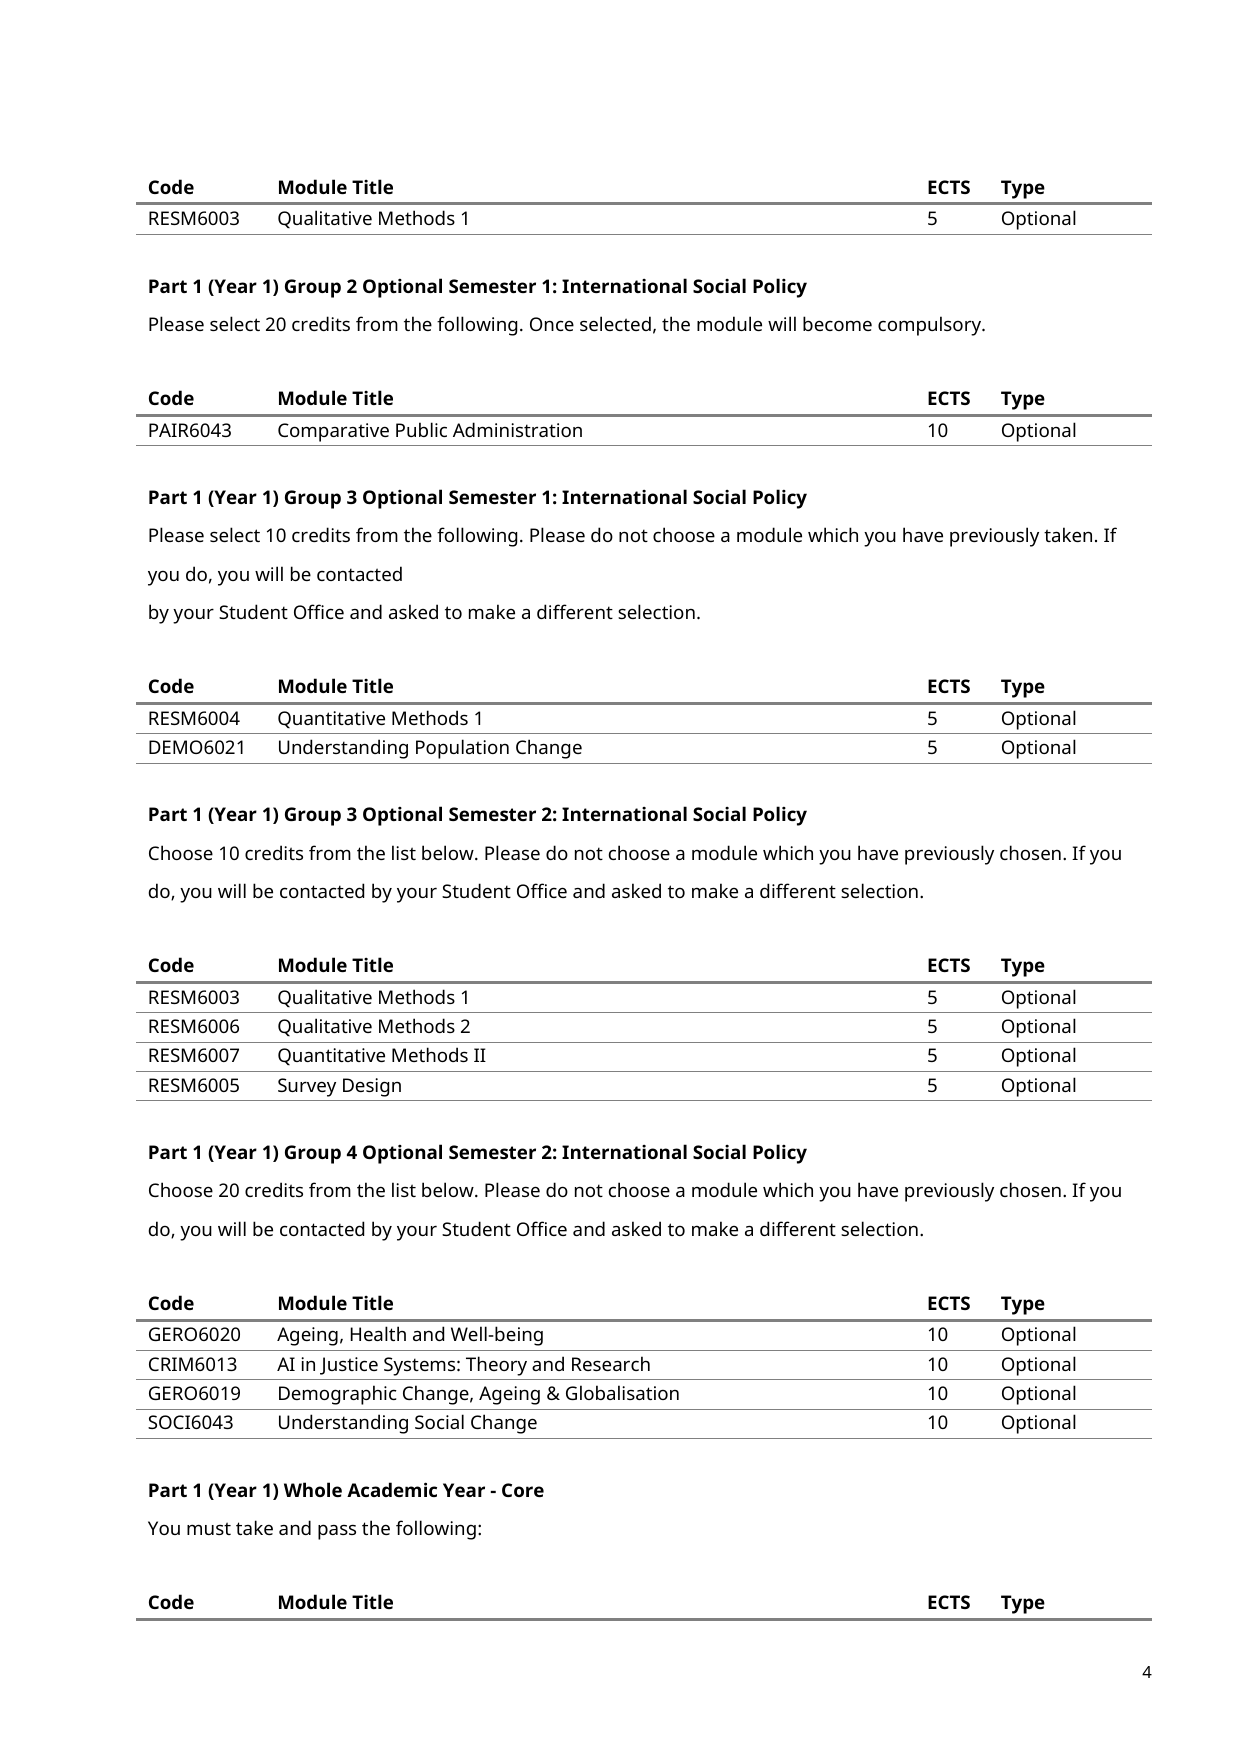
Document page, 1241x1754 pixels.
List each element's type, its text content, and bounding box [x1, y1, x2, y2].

table_cell Type [989, 386, 1152, 414]
table_cell Quantitative Methods 1 [266, 705, 916, 733]
table_cell Module Title [266, 174, 916, 202]
table_cell RESM6006 [136, 1013, 266, 1042]
table_cell Optional [989, 1013, 1152, 1042]
table_cell Qualitative Methods 1 [266, 984, 916, 1012]
table_cell RESM6004 [136, 705, 266, 733]
table_cell Demographic Change, Ageing & Globalisation [266, 1380, 916, 1408]
table_cell Understanding Social Change [266, 1410, 916, 1438]
table_cell RESM6005 [136, 1072, 266, 1100]
table_cell [136, 137, 1152, 174]
table_cell Type [989, 1590, 1152, 1618]
table_cell 10 [916, 1410, 989, 1438]
table_cell Quantitative Methods II [266, 1043, 916, 1071]
table_cell RESM6003 [136, 205, 266, 234]
table_cell Optional [989, 417, 1152, 445]
table_cell 5 [916, 1043, 989, 1071]
table_cell GERO6020 [136, 1322, 266, 1350]
table_cell Code [136, 1590, 266, 1618]
table_cell Optional [989, 705, 1152, 733]
table_cell Module Title [266, 1590, 916, 1618]
table_cell Optional [989, 205, 1152, 234]
table_cell 5 [916, 205, 989, 234]
table_cell AI in Justice Systems: Theory and Research [266, 1351, 916, 1379]
table_cell 5 [916, 1072, 989, 1100]
table_cell Optional [989, 734, 1152, 762]
table_cell ECTS [916, 674, 989, 702]
table_cell ECTS [916, 386, 989, 414]
table_cell Type [989, 174, 1152, 202]
table_cell 5 [916, 1013, 989, 1042]
table_cell Code [136, 1290, 266, 1318]
table_cell ECTS [916, 1590, 989, 1618]
table_cell Module Title [266, 1290, 916, 1318]
table_cell Type [989, 1290, 1152, 1318]
table_cell Module Title [266, 674, 916, 702]
table_cell CRIM6013 [136, 1351, 266, 1379]
table_cell Survey Design [266, 1072, 916, 1100]
table_cell Understanding Population Change [266, 734, 916, 762]
table_cell Optional [989, 1410, 1152, 1438]
table_cell 5 [916, 984, 989, 1012]
table_cell Qualitative Methods 2 [266, 1013, 916, 1042]
table_cell RESM6007 [136, 1043, 266, 1071]
table_cell Comparative Public Administration [266, 417, 916, 445]
table_cell RESM6003 [136, 984, 266, 1012]
table_cell Optional [989, 1322, 1152, 1350]
table_cell Part 1 (Year 1) Whole Academic Year - Core You must take and pass the following: [136, 1439, 1152, 1590]
table_cell Type [989, 953, 1152, 981]
table_cell 10 [916, 1322, 989, 1350]
table_cell PAIR6043 [136, 417, 266, 445]
table_cell SOCI6043 [136, 1410, 266, 1438]
table_cell Code [136, 674, 266, 702]
table_cell GERO6019 [136, 1380, 266, 1408]
table_cell Code [136, 386, 266, 414]
table_cell Code [136, 953, 266, 981]
table_cell Optional [989, 984, 1152, 1012]
table_cell Ageing, Health and Well-being [266, 1322, 916, 1350]
table_cell Part 1 (Year 1) Group 3 Optional Semester 2: International Social Policy Choose 10 credits from the list below. Please do not choose a module which you have previously chosen. If you do, you will be contacted by your Student Office and asked to make a different selection. [136, 764, 1152, 953]
table_cell 5 [916, 734, 989, 762]
table_cell 5 [916, 705, 989, 733]
table_cell ECTS [916, 953, 989, 981]
table_cell DEMO6021 [136, 734, 266, 762]
table_cell Type [989, 674, 1152, 702]
table_cell Module Title [266, 386, 916, 414]
table_cell Part 1 (Year 1) Group 3 Optional Semester 1: International Social Policy Please select 10 credits from the following. Please do not choose a module which you have previously taken. If you do, you will be contacted by your Student Office and asked to make a different selection. [136, 446, 1152, 674]
table_cell 10 [916, 1380, 989, 1408]
table_cell 10 [916, 1351, 989, 1379]
table_cell Optional [989, 1072, 1152, 1100]
table_cell Optional [989, 1380, 1152, 1408]
table_cell Code [136, 174, 266, 202]
table_cell Module Title [266, 953, 916, 981]
table_cell ECTS [916, 1290, 989, 1318]
table_cell 10 [916, 417, 989, 445]
table_cell Part 1 (Year 1) Group 4 Optional Semester 2: International Social Policy Choose 20 credits from the list below. Please do not choose a module which you have previously chosen. If you do, you will be contacted by your Student Office and asked to make a different selection. [136, 1101, 1152, 1290]
table_cell Optional [989, 1351, 1152, 1379]
table_cell Optional [989, 1043, 1152, 1071]
table_cell Part 1 (Year 1) Group 2 Optional Semester 1: International Social Policy Please select 20 credits from the following. Once selected, the module will become compulsory. [136, 235, 1152, 386]
table_cell ECTS [916, 174, 989, 202]
table_cell Qualitative Methods 1 [266, 205, 916, 234]
